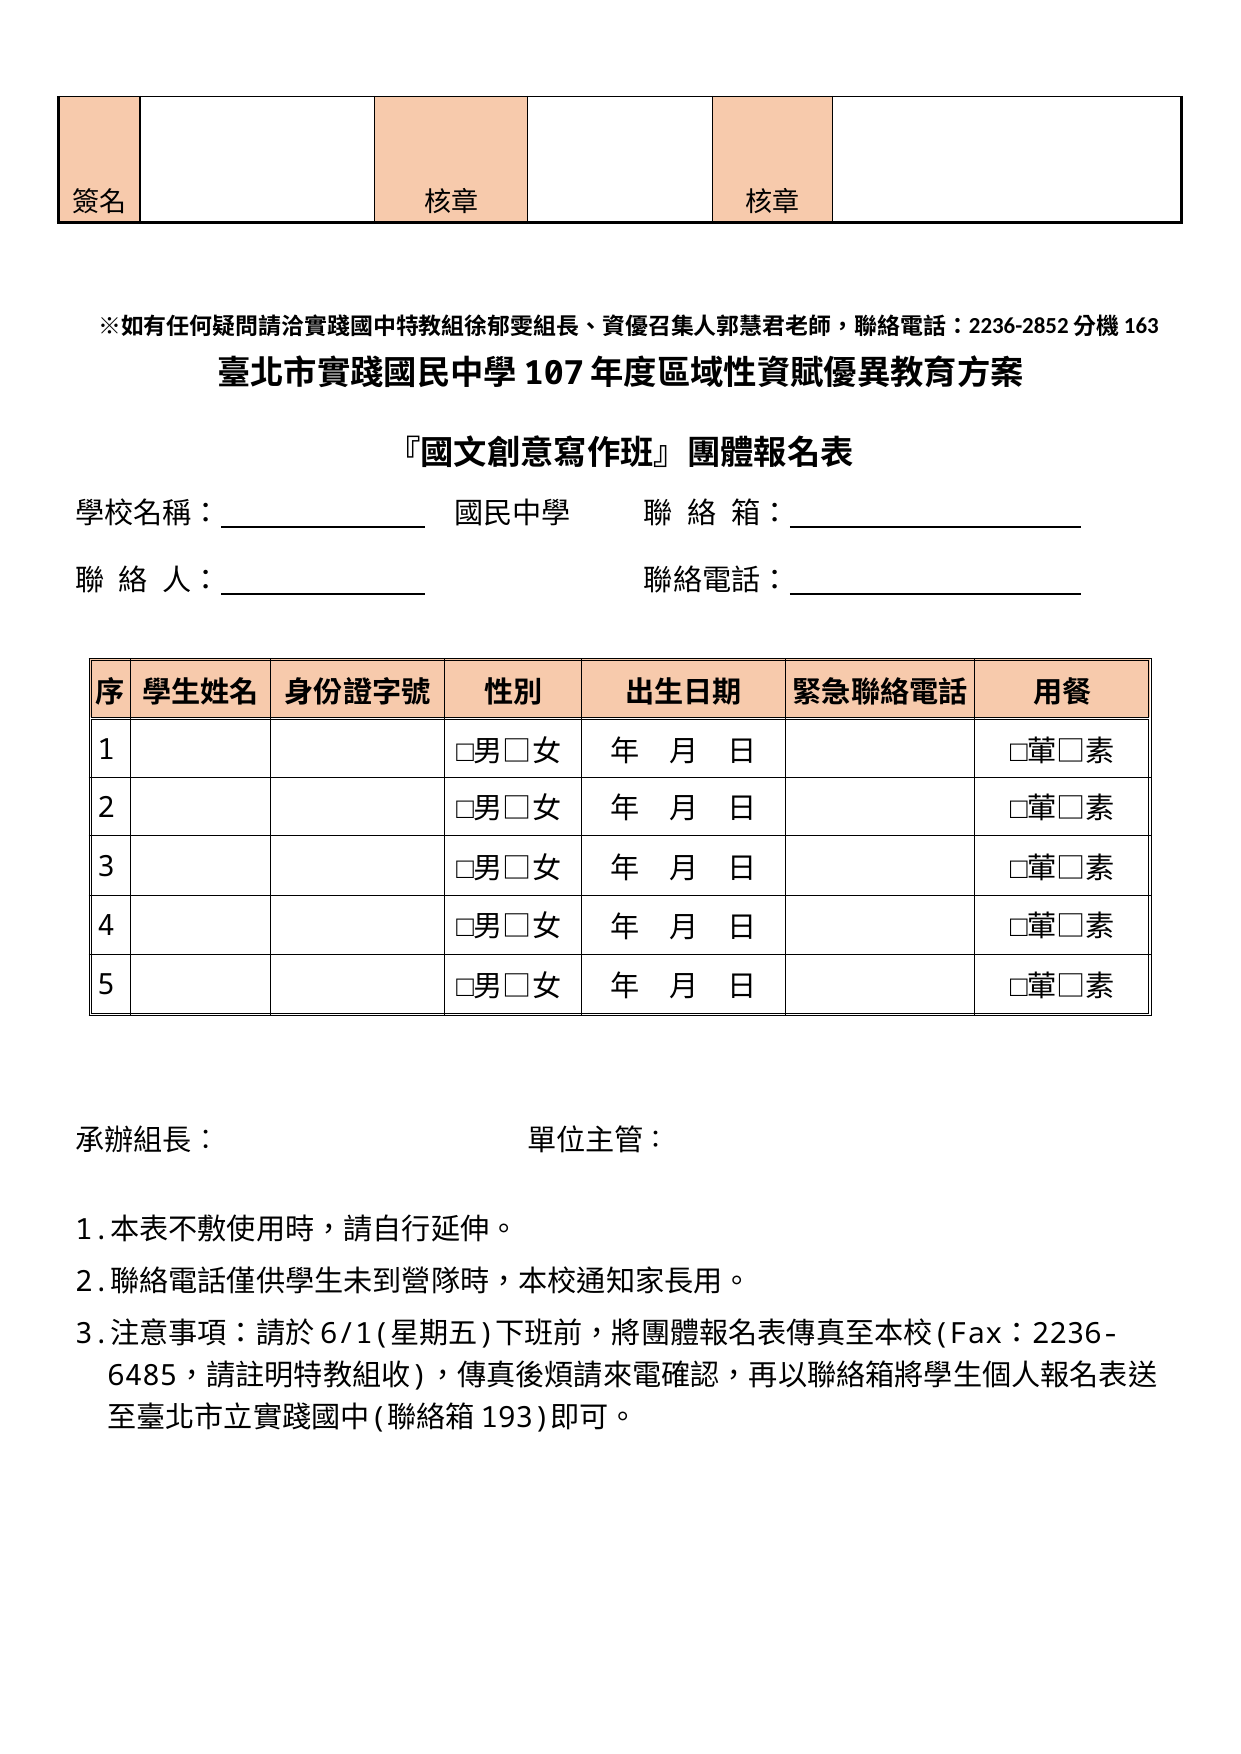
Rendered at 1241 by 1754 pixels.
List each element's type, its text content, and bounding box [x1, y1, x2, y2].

table_cell 2 [92, 778, 130, 835]
table_cell [786, 896, 974, 953]
table_cell [271, 896, 444, 953]
subtitle 『國文創意寫作班』團體報名表 [75, 408, 1165, 471]
table_cell 核章 [713, 97, 832, 221]
text 1.本表不敷使用時，請自行延伸。 [75, 1206, 1165, 1248]
table_cell [271, 778, 444, 835]
text 2.聯絡電話僅供學生未到營隊時，本校通知家長用。 [75, 1257, 1165, 1300]
table_cell [528, 97, 712, 221]
table_cell □男□女 [445, 720, 581, 776]
text 學校名稱： 國民中學 聯 絡 箱： [75, 489, 1165, 532]
table_cell 5 [92, 955, 130, 1013]
table_header 用餐 [975, 661, 1148, 717]
table_cell [141, 97, 374, 221]
table_cell □葷□素 [975, 778, 1148, 835]
table_cell 4 [92, 896, 130, 953]
table_cell 年 月 日 [582, 778, 785, 835]
text 承辦組長︰ 單位主管： [75, 1096, 1165, 1158]
text ※如有任何疑問請洽實踐國中特教組徐郁雯組長、資優召集人郭慧君老師，聯絡電話：2236-2852分機163 [75, 283, 1165, 346]
table_cell 年 月 日 [582, 720, 785, 776]
table_cell □男□女 [445, 778, 581, 835]
table_header 學生姓名 [131, 661, 270, 717]
table_cell □葷□素 [975, 836, 1148, 894]
table_cell [833, 97, 1180, 221]
table_cell [271, 720, 444, 776]
table_cell 核章 [375, 97, 527, 221]
table_cell [131, 720, 270, 776]
table_cell [271, 836, 444, 894]
table_header 性別 [445, 661, 581, 717]
table_cell 年 月 日 [582, 836, 785, 894]
table_header 出生日期 [582, 661, 785, 717]
table_cell [786, 955, 974, 1013]
table_cell [271, 955, 444, 1013]
table_cell [786, 778, 974, 835]
table_cell [786, 720, 974, 776]
table_header 身份證字號 [271, 661, 444, 717]
table_cell □葷□素 [975, 955, 1148, 1013]
table_cell [786, 836, 974, 894]
table_cell 年 月 日 [582, 955, 785, 1013]
table_cell □男□女 [445, 955, 581, 1013]
text 臺北市實踐國民中學107年度區域性資賦優異教育方案 [75, 346, 1165, 394]
table_header 緊急聯絡電話 [786, 661, 974, 717]
table_cell 1 [92, 720, 130, 776]
table_cell 3 [92, 836, 130, 894]
text 聯 絡 人： 聯絡電話： [75, 557, 1165, 599]
table_header 序 [92, 661, 130, 717]
table_cell 簽名 [60, 97, 139, 221]
table_cell [131, 955, 270, 1013]
table_cell [131, 778, 270, 835]
table_cell □葷□素 [975, 720, 1148, 776]
table_cell [131, 836, 270, 894]
table_cell [131, 896, 270, 953]
table_cell □男□女 [445, 836, 581, 894]
table_cell 年 月 日 [582, 896, 785, 953]
table_cell □男□女 [445, 896, 581, 953]
table_cell □葷□素 [975, 896, 1148, 953]
text 3.注意事項：請於6/1(星期五)下班前，將團體報名表傳真至本校(Fax：2236-6485，請註明特教組收)，傳真後煩請來電確認，再以聯絡箱將學生個人報名表送至臺北市立實踐國中(聯絡箱193)即可。 [75, 1309, 1165, 1436]
